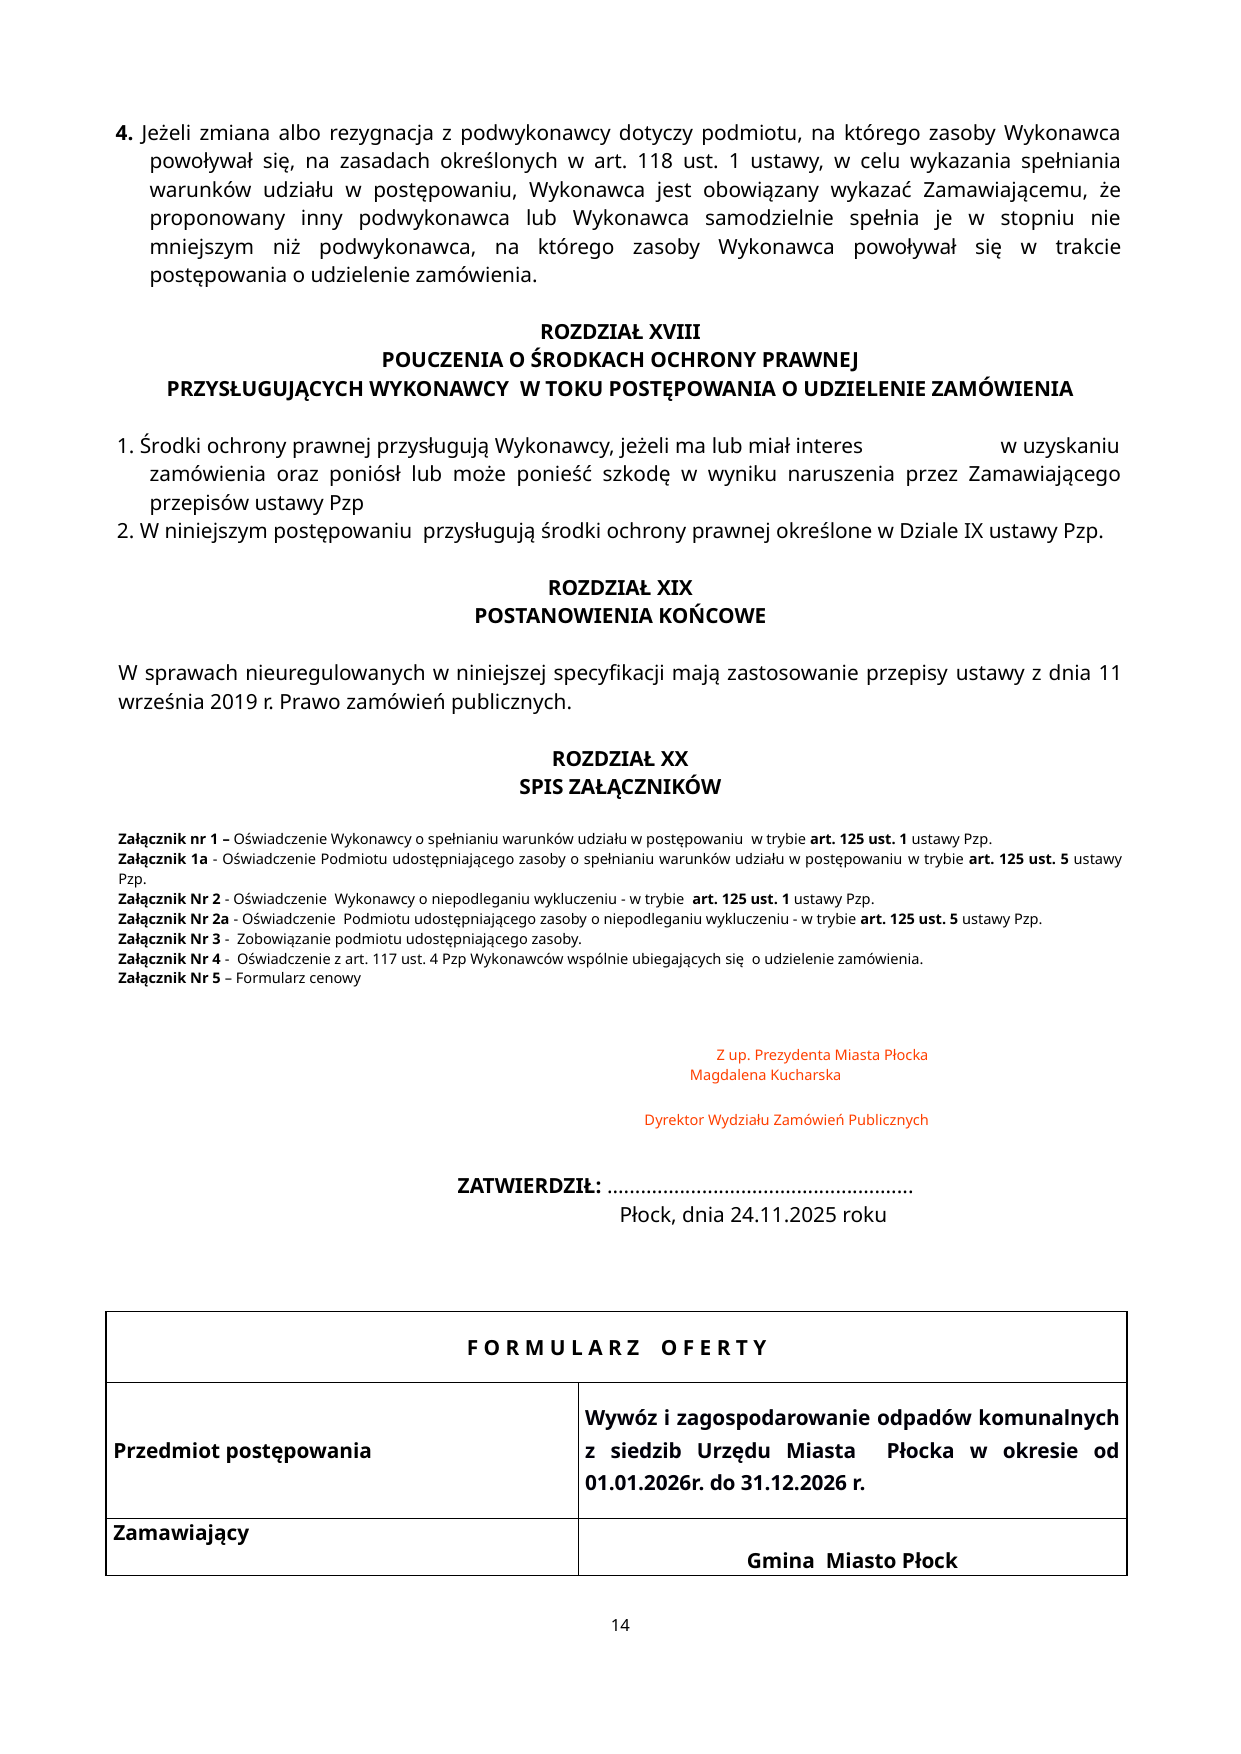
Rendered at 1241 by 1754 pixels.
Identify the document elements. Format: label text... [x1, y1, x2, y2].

text ROZDZIAŁ XVIII [118, 317, 1122, 346]
text POSTANOWIENIA KOŃCOWE [118, 602, 1122, 630]
text SPIS ZAŁĄCZNIKÓW [118, 772, 1122, 801]
text POUCZENIA O ŚRODKACH OCHRONY PRAWNEJ [118, 346, 1122, 374]
text Załącznik Nr 2a - Oświadczenie Podmiotu udostępniającego zasoby o niepodleganiu wykluczeniu - w trybie art. 125 ust. 5 ustawy Pzp. [118, 909, 1122, 928]
text 4. Jeżeli zmiana albo rezygnacja z podwykonawcy dotyczy podmiotu, na którego zasoby Wykonawca powoływał się, na zasadach określonych w art. 118 ust. 1 ustawy, w celu wykazania spełniania warunków udziału w postępowaniu, Wykonawca jest obowiązany wykazać Zamawiającemu, że proponowany inny podwykonawca lub Wykonawca samodzielnie spełnia je w stopniu nie mniejszym niż podwykonawca, na którego zasoby Wykonawca powoływał się w trakcie postępowania o udzielenie zamówienia. [115, 118, 1122, 289]
table_cell Zamawiający [107, 1519, 578, 1575]
table_cell Gmina Miasto Płock [579, 1519, 1126, 1575]
text ZATWIERDZIŁ: ....................................................... [118, 1171, 1122, 1200]
text Płock, dnia 24.11.2025 roku [118, 1200, 1122, 1228]
text Dyrektor Wydziału Zamówień Publicznych [487, 1110, 1122, 1130]
text 1. Środki ochrony prawnej przysługują Wykonawcy, jeżeli ma lub miał interes w uzyskaniu zamówienia oraz poniósł lub może ponieść szkodę w wyniku naruszenia przez Zamawiającego przepisów ustawy Pzp [117, 431, 1122, 516]
text PRZYSŁUGUJĄCYCH WYKONAWCY W TOKU POSTĘPOWANIA O UDZIELENIE ZAMÓWIENIA [118, 374, 1122, 402]
text ROZDZIAŁ XX [118, 744, 1122, 772]
text Załącznik 1a - Oświadczenie Podmiotu udostępniającego zasoby o spełnianiu warunków udziału w postępowaniu w trybie art. 125 ust. 5 ustawy Pzp. [118, 849, 1122, 889]
table_header F O R M U L A R Z O F E R T Y [107, 1312, 1126, 1382]
text Magdalena Kucharska [487, 1064, 1122, 1084]
text W sprawach nieuregulowanych w niniejszej specyfikacji mają zastosowanie przepisy ustawy z dnia 11 września 2019 r. Prawo zamówień publicznych. [118, 658, 1122, 715]
table_cell Przedmiot postępowania [107, 1383, 578, 1518]
table_cell Wywóz i zagospodarowanie odpadów komunalnych z siedzib Urzędu Miasta Płocka w okresie od 01.01.2026r. do 31.12.2026 r. [579, 1383, 1126, 1518]
text Załącznik nr 1 – Oświadczenie Wykonawcy o spełnianiu warunków udziału w postępowaniu w trybie art. 125 ust. 1 ustawy Pzp. [118, 829, 1122, 849]
text Z up. Prezydenta Miasta Płocka [118, 1044, 1122, 1064]
text Załącznik Nr 4 - Oświadczenie z art. 117 ust. 4 Pzp Wykonawców wspólnie ubiegających się o udzielenie zamówienia. [118, 948, 1122, 968]
text ROZDZIAŁ XIX [118, 573, 1122, 602]
text Załącznik Nr 5 – Formularz cenowy [118, 968, 1122, 988]
text Załącznik Nr 2 - Oświadczenie Wykonawcy o niepodleganiu wykluczeniu - w trybie art. 125 ust. 1 ustawy Pzp. [118, 889, 1122, 909]
text 2. W niniejszym postępowaniu przysługują środki ochrony prawnej określone w Dziale IX ustawy Pzp. [117, 516, 1122, 545]
text Załącznik Nr 3 - Zobowiązanie podmiotu udostępniającego zasoby. [118, 928, 1122, 948]
